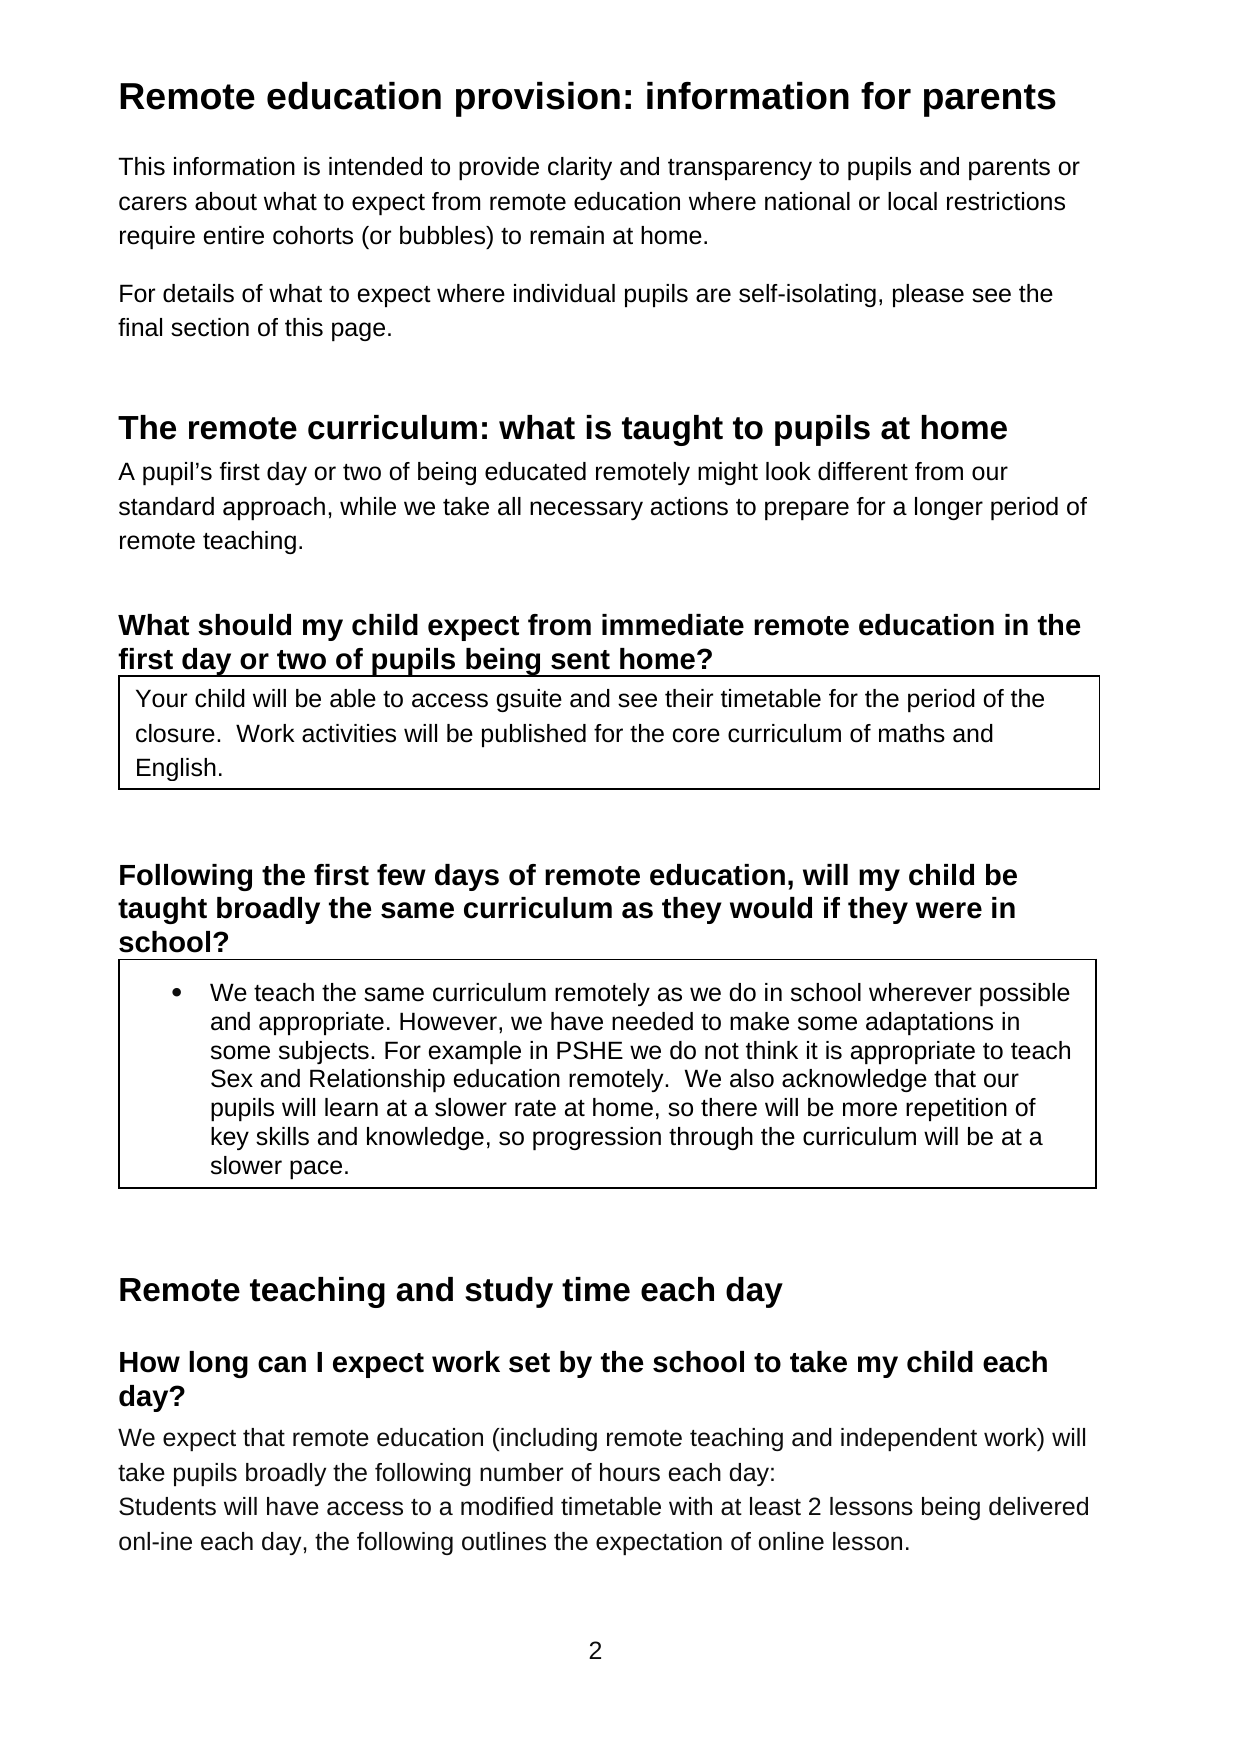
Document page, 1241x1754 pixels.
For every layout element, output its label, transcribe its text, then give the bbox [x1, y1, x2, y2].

text A pupil’s first day or two of being educated remotely might look different from our standard approach, while we take all necessary actions to prepare for a longer period of remote teaching. [118, 457, 1107, 555]
subtitle Following the first few days of remote education, will my child be taught broadly the same curriculum as they would if they were in school? [118, 858, 1107, 958]
text We expect that remote education (including remote teaching and independent work) will take pupils broadly the following number of hours each day: [118, 1423, 1107, 1486]
list We teach the same curriculum remotely as we do in school wherever possible and appropriate. However, we have needed to make some adaptations in some subjects. For example in PSHE we do not think it is appropriate to teach Sex and Relationship education remotely. We also acknowledge that our pupils will learn at a slower rate at home, so there will be more repetition of key skills and knowledge, so progression through the curriculum will be at a slower pace. [172, 978, 1080, 1179]
text Students will have access to a modified timetable with at least 2 lessons being delivered onl-ine each day, the following outlines the expectation of online lesson. [118, 1492, 1107, 1555]
text This information is intended to provide clarity and transparency to pupils and parents or carers about what to expect from remote education where national or local restrictions require entire cohorts (or bubbles) to remain at home. [118, 152, 1107, 250]
subtitle The remote curriculum: what is taught to pupils at home [118, 408, 1107, 447]
subtitle Remote teaching and study time each day [118, 1269, 1107, 1308]
text For details of what to expect where individual pupils are self-isolating, please see the final section of this page. [118, 279, 1107, 342]
subtitle How long can I expect work set by the school to take my child each day? [118, 1346, 1107, 1413]
subtitle What should my child expect from immediate remote education in the first day or two of pupils being sent home? [118, 608, 1107, 675]
subtitle Remote education provision: information for parents [118, 74, 1107, 117]
text Your child will be able to access gsuite and see their timetable for the period of the closure. Work activities will be published for the core curriculum of maths and English. [135, 684, 1083, 781]
